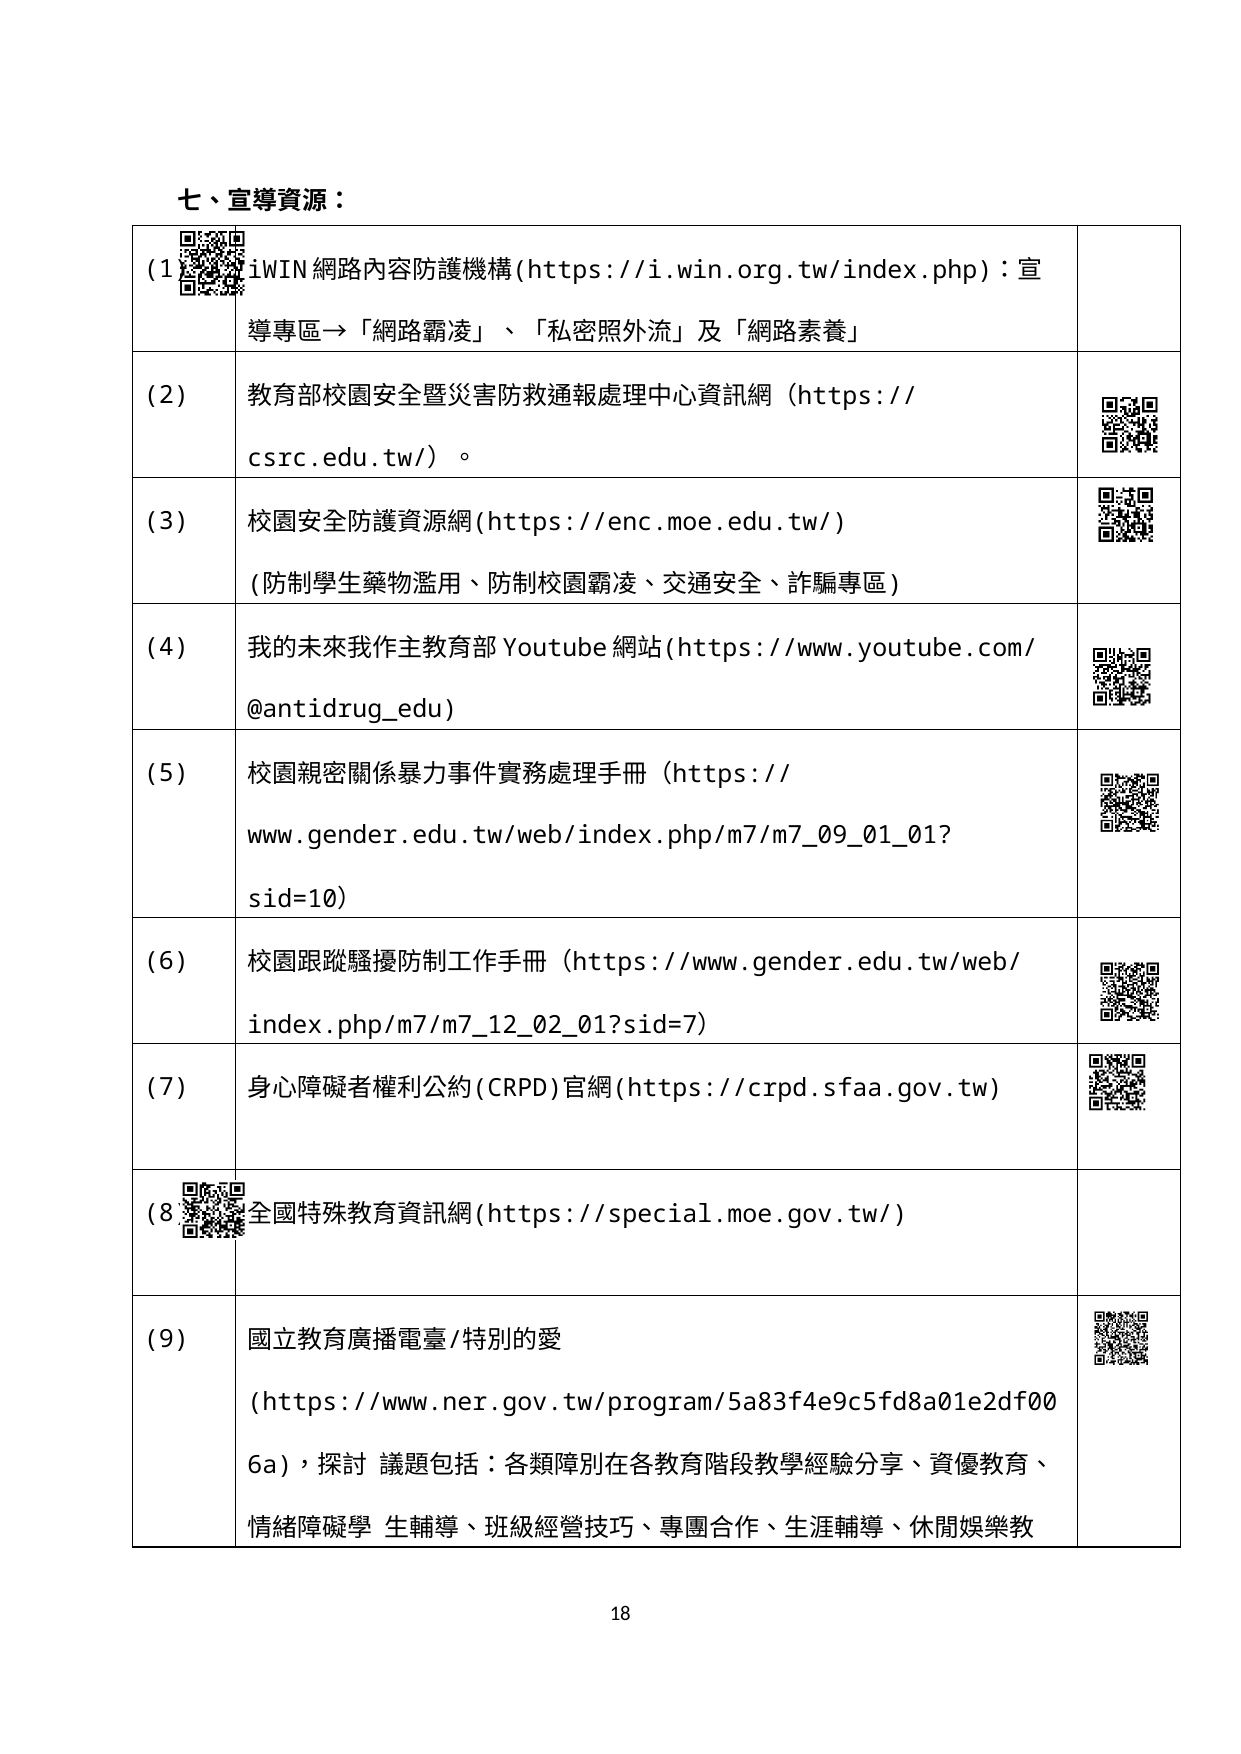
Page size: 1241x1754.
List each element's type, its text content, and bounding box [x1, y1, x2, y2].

table_cell 我的未來我作主教育部Youtube網站(https://www.youtube.com/@antidrug_edu) [236, 604, 1077, 729]
table_cell [133, 352, 235, 477]
table_cell 校園跟蹤騷擾防制工作手冊（https://www.gender.edu.tw/web/index.php/m7/m7_12_02_01?sid=7） [236, 918, 1077, 1043]
table_cell [1078, 1170, 1180, 1295]
table_cell [133, 1044, 235, 1169]
table_cell [133, 478, 235, 603]
table_cell [133, 730, 235, 917]
table_cell 校園安全防護資源網(https://enc.moe.edu.tw/) (防制學生藥物濫用、防制校園霸凌、交通安全、詐騙專區) [236, 478, 1077, 603]
table_cell [1078, 478, 1180, 603]
text 七、宣導資源： [177, 157, 1063, 219]
table_cell [1078, 604, 1180, 729]
table_cell 教育部校園安全暨災害防救通報處理中心資訊網（https://csrc.edu.tw/）。 [236, 352, 1077, 477]
table_cell 國立教育廣播電臺/特別的愛 (https://www.ner.gov.tw/program/5a83f4e9c5fd8a01e2df006a)，探討 議題包括：各類障別在各教育階段教學經驗分享、資優教育、情緒障礙學 生輔導、班級經營技巧、專團合作、生涯輔導、休閒娛樂教 [236, 1296, 1077, 1546]
table_header [133, 226, 235, 351]
table_header [1078, 226, 1180, 351]
table_cell [1078, 1296, 1180, 1546]
table_header iWIN網路內容防護機構(https://i.win.org.tw/index.php)：宣導專區→「網路霸凌」、「私密照外流」及「網路素養」 [236, 226, 1077, 351]
table_cell [1078, 730, 1180, 917]
table_cell [1078, 1044, 1180, 1169]
table_cell [133, 1170, 235, 1295]
table_cell [1078, 918, 1180, 1043]
table_cell [133, 604, 235, 729]
table_cell 校園親密關係暴力事件實務處理手冊（https://www.gender.edu.tw/web/index.php/m7/m7_09_01_01?sid=10） [236, 730, 1077, 917]
table_cell [133, 1296, 235, 1546]
table_cell [1078, 352, 1180, 477]
table_cell 全國特殊教育資訊網(https://special.moe.gov.tw/) [236, 1170, 1077, 1295]
table_cell 身心障礙者權利公約(CRPD)官網(https://crpd.sfaa.gov.tw) [236, 1044, 1077, 1169]
table_cell [133, 918, 235, 1043]
